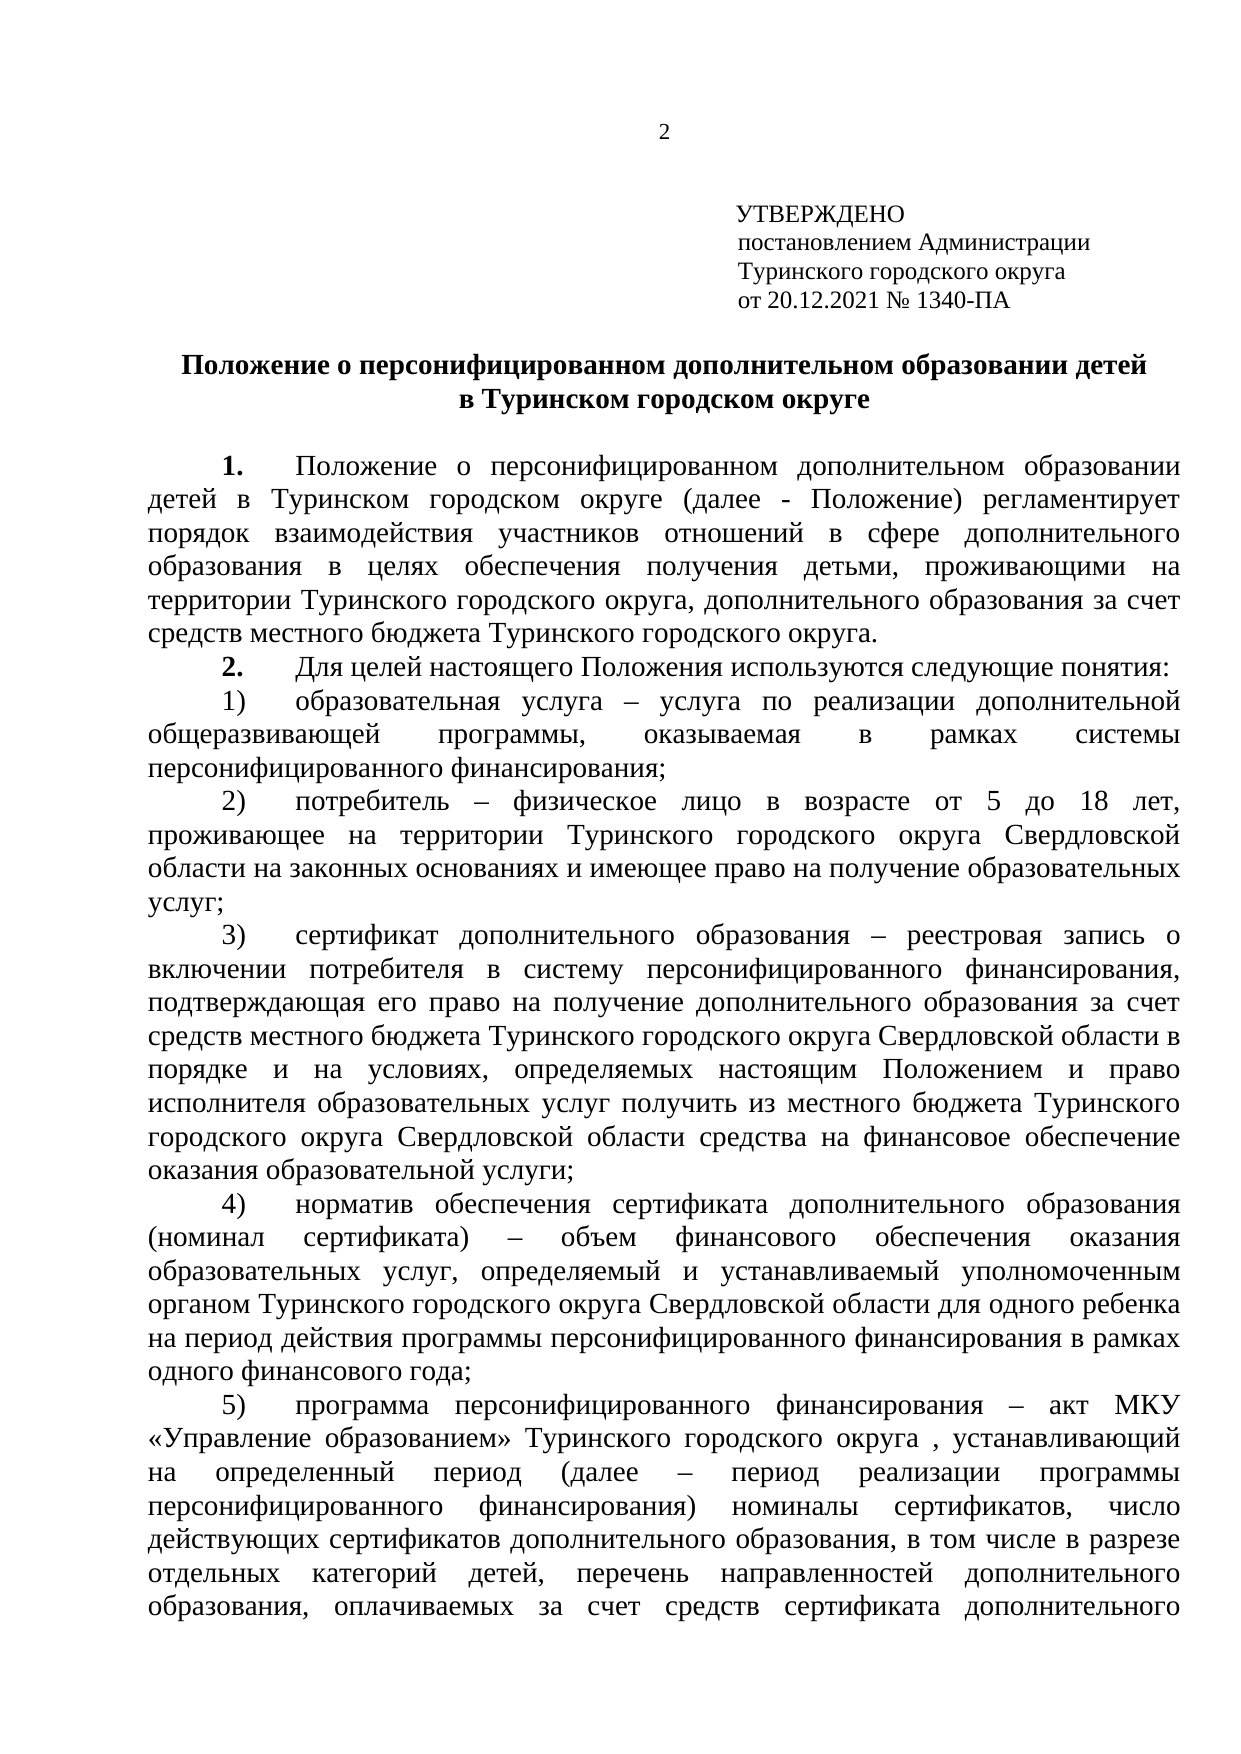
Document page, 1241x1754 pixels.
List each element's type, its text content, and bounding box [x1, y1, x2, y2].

text 3) сертификат дополнительного образования – реестровая запись о включении потребителя в систему персонифицированного финансирования, подтверждающая его право на получение дополнительного образования за счет средств местного бюджета Туринского городского округа Свердловской области в порядке и на условиях, определяемых настоящим Положением и право исполнителя образовательных услуг получить из местного бюджета Туринского городского округа Свердловской области средства на финансовое обеспечение оказания образовательной услуги; [148, 917, 1181, 1186]
text Туринского городского округа [738, 256, 1181, 285]
text в Туринском городском округе [148, 381, 1181, 414]
text УТВЕРЖДЕНО [148, 199, 1181, 227]
text 2) потребитель – физическое лицо в возрасте от 5 до 18 лет, проживающее на территории Туринского городского округа Свердловской области на законных основаниях и имеющее право на получение образовательных услуг; [148, 783, 1181, 917]
text 1. Положение о персонифицированном дополнительном образовании детей в Туринском городском округе (далее - Положение) регламентирует порядок взаимодействия участников отношений в сфере дополнительного образования в целях обеспечения получения детьми, проживающими на территории Туринского городского округа, дополнительного образования за счет средств местного бюджета Туринского городского округа. [148, 448, 1181, 649]
text от 20.12.2021 № 1340-ПА [738, 285, 1181, 314]
text постановлением Администрации [738, 227, 1181, 256]
text 2. Для целей настоящего Положения используются следующие понятия: [148, 649, 1181, 683]
text 4) норматив обеспечения сертификата дополнительного образования (номинал сертификата) – объем финансового обеспечения оказания образовательных услуг, определяемый и устанавливаемый уполномоченным органом Туринского городского округа Свердловской области для одного ребенка на период действия программы персонифицированного финансирования в рамках одного финансового года; [148, 1186, 1181, 1387]
text 5) программа персонифицированного финансирования – акт МКУ «Управление образованием» Туринского городского округа , устанавливающий на определенный период (далее – период реализации программы персонифицированного финансирования) номиналы сертификатов, число действующих сертификатов дополнительного образования, в том числе в разрезе отдельных категорий детей, перечень направленностей дополнительного образования, оплачиваемых за счет средств сертификата дополнительного [148, 1387, 1181, 1622]
text 1) образовательная услуга – услуга по реализации дополнительной общеразвивающей программы, оказываемая в рамках системы персонифицированного финансирования; [148, 683, 1181, 783]
text Положение о персонифицированном дополнительном образовании детей [148, 347, 1181, 381]
